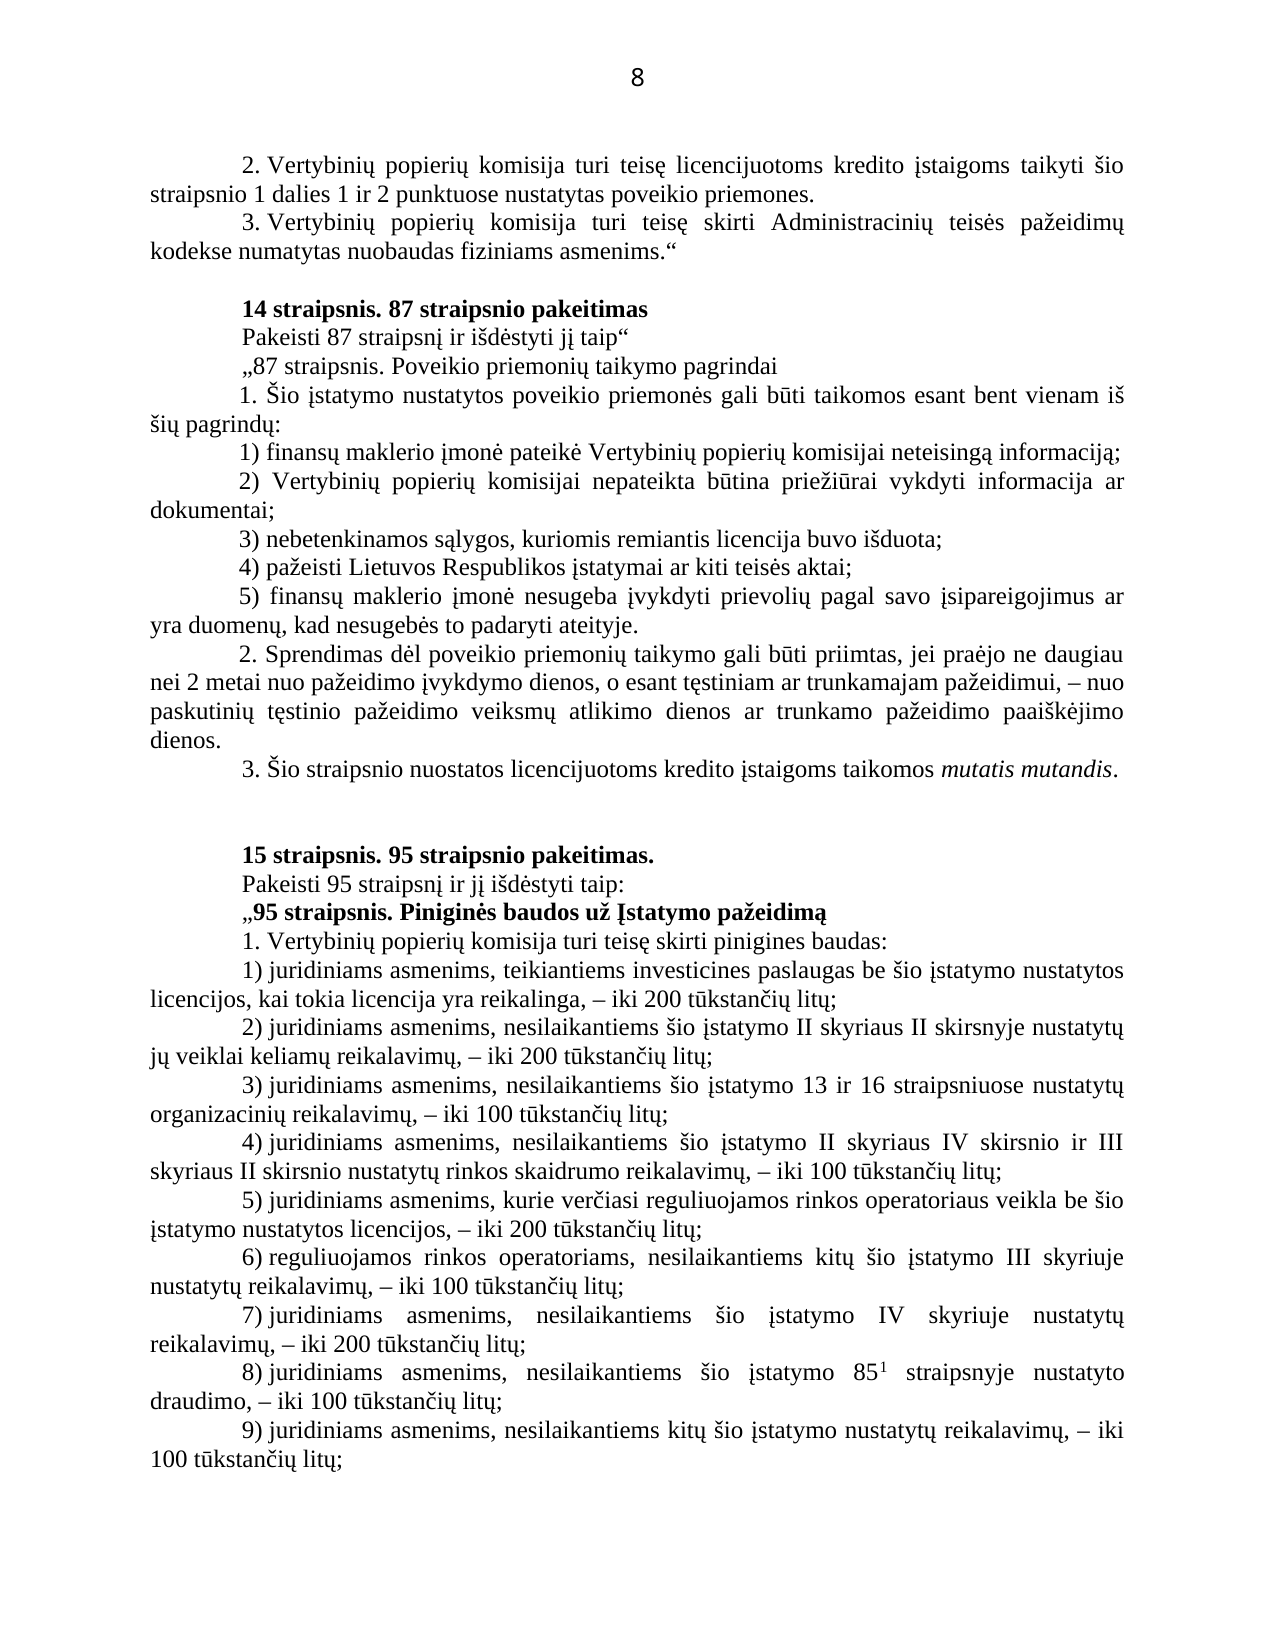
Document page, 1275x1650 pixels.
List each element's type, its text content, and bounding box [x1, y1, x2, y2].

text 1) finansų maklerio įmonė pateikė Vertybinių popierių komisijai neteisingą informaciją; [150, 437, 1125, 466]
text 1. Šio įstatymo nustatytos poveikio priemonės gali būti taikomos esant bent vienam iš šių pagrindų: [150, 380, 1125, 437]
text „87 straipsnis. Poveikio priemonių taikymo pagrindai [150, 351, 1125, 380]
text 5) juridiniams asmenims, kurie verčiasi reguliuojamos rinkos operatoriaus veikla be šio įstatymo nustatytos licencijos, – iki 200 tūkstančių litų; [150, 1185, 1125, 1242]
text 2) juridiniams asmenims, nesilaikantiems šio įstatymo II skyriaus II skirsnyje nustatytų jų veiklai keliamų reikalavimų, – iki 200 tūkstančių litų; [150, 1012, 1125, 1070]
text 6) reguliuojamos rinkos operatoriams, nesilaikantiems kitų šio įstatymo III skyriuje nustatytų reikalavimų, – iki 100 tūkstančių litų; [150, 1242, 1125, 1300]
text 4) pažeisti Lietuvos Respublikos įstatymai ar kiti teisės aktai; [150, 552, 1125, 581]
text 2. Sprendimas dėl poveikio priemonių taikymo gali būti priimtas, jei praėjo ne daugiau nei 2 metai nuo pažeidimo įvykdymo dienos, o esant tęstiniam ar trunkamajam pažeidimui, – nuo paskutinių tęstinio pažeidimo veiksmų atlikimo dienos ar trunkamo pažeidimo paaiškėjimo dienos. [150, 639, 1125, 754]
text Pakeisti 87 straipsnį ir išdėstyti jį taip“ [150, 322, 1125, 351]
text Pakeisti 95 straipsnį ir jį išdėstyti taip: [150, 869, 1125, 897]
text 9) juridiniams asmenims, nesilaikantiems kitų šio įstatymo nustatytų reikalavimų, – iki 100 tūkstančių litų; [150, 1415, 1125, 1472]
text 15 straipsnis. 95 straipsnio pakeitimas. [150, 840, 1125, 869]
text 3) juridiniams asmenims, nesilaikantiems šio įstatymo 13 ir 16 straipsniuose nustatytų organizacinių reikalavimų, – iki 100 tūkstančių litų; [150, 1070, 1125, 1127]
text 3. Šio straipsnio nuostatos licencijuotoms kredito įstaigoms taikomos mutatis mutandis. [150, 754, 1125, 782]
text 2. Vertybinių popierių komisija turi teisę licencijuotoms kredito įstaigoms taikyti šio straipsnio 1 dalies 1 ir 2 punktuose nustatytas poveikio priemones. [150, 150, 1125, 207]
text 14 straipsnis. 87 straipsnio pakeitimas [150, 294, 1125, 322]
text 1. Vertybinių popierių komisija turi teisę skirti pinigines baudas: [150, 926, 1125, 955]
text 8) juridiniams asmenims, nesilaikantiems šio įstatymo 851 straipsnyje nustatyto draudimo, – iki 100 tūkstančių litų; [150, 1357, 1125, 1415]
text 3. Vertybinių popierių komisija turi teisę skirti Administracinių teisės pažeidimų kodekse numatytas nuobaudas fiziniams asmenims.“ [150, 207, 1125, 265]
text 4) juridiniams asmenims, nesilaikantiems šio įstatymo II skyriaus IV skirsnio ir III skyriaus II skirsnio nustatytų rinkos skaidrumo reikalavimų, – iki 100 tūkstančių litų; [150, 1127, 1125, 1185]
text 2) Vertybinių popierių komisijai nepateikta būtina priežiūrai vykdyti informacija ar dokumentai; [150, 466, 1125, 524]
text „95 straipsnis. Piniginės baudos už Įstatymo pažeidimą [150, 897, 1125, 926]
text 5) finansų maklerio įmonė nesugeba įvykdyti prievolių pagal savo įsipareigojimus ar yra duomenų, kad nesugebės to padaryti ateityje. [150, 581, 1125, 639]
text 7) juridiniams asmenims, nesilaikantiems šio įstatymo IV skyriuje nustatytų reikalavimų, – iki 200 tūkstančių litų; [150, 1300, 1125, 1357]
text 3) nebetenkinamos sąlygos, kuriomis remiantis licencija buvo išduota; [150, 524, 1125, 552]
text 1) juridiniams asmenims, teikiantiems investicines paslaugas be šio įstatymo nustatytos licencijos, kai tokia licencija yra reikalinga, – iki 200 tūkstančių litų; [150, 955, 1125, 1012]
